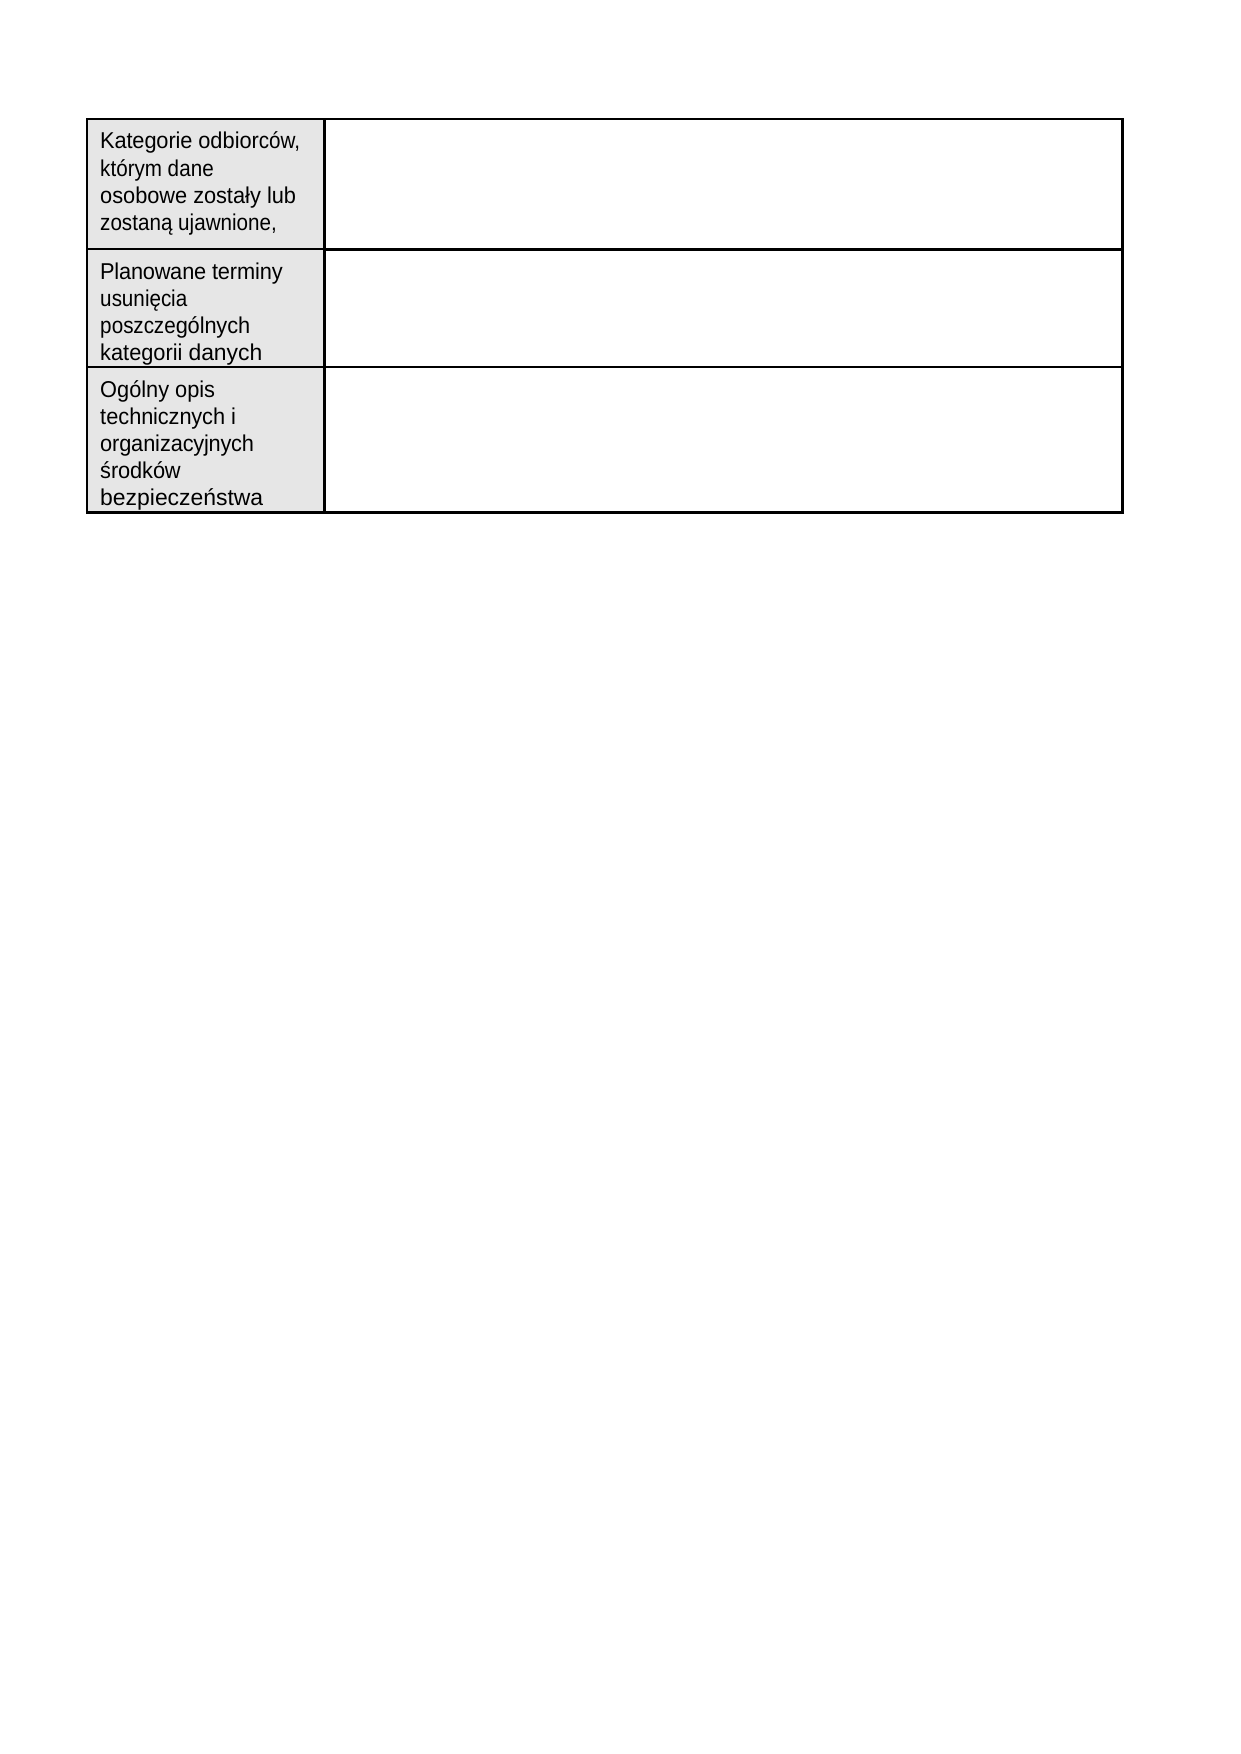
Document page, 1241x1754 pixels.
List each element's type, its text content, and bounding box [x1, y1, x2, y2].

table_cell Kategorie odbiorców, którym dane osobowe zostały lub zostaną ujawnione, [88, 120, 323, 248]
table_cell Planowane terminy usunięcia poszczególnych kategorii danych [88, 250, 323, 366]
table_cell [326, 120, 1121, 248]
table_cell [326, 251, 1121, 366]
table_cell Ogólny opis technicznych i organizacyjnych środków bezpieczeństwa [88, 368, 323, 511]
table_cell [326, 368, 1121, 511]
